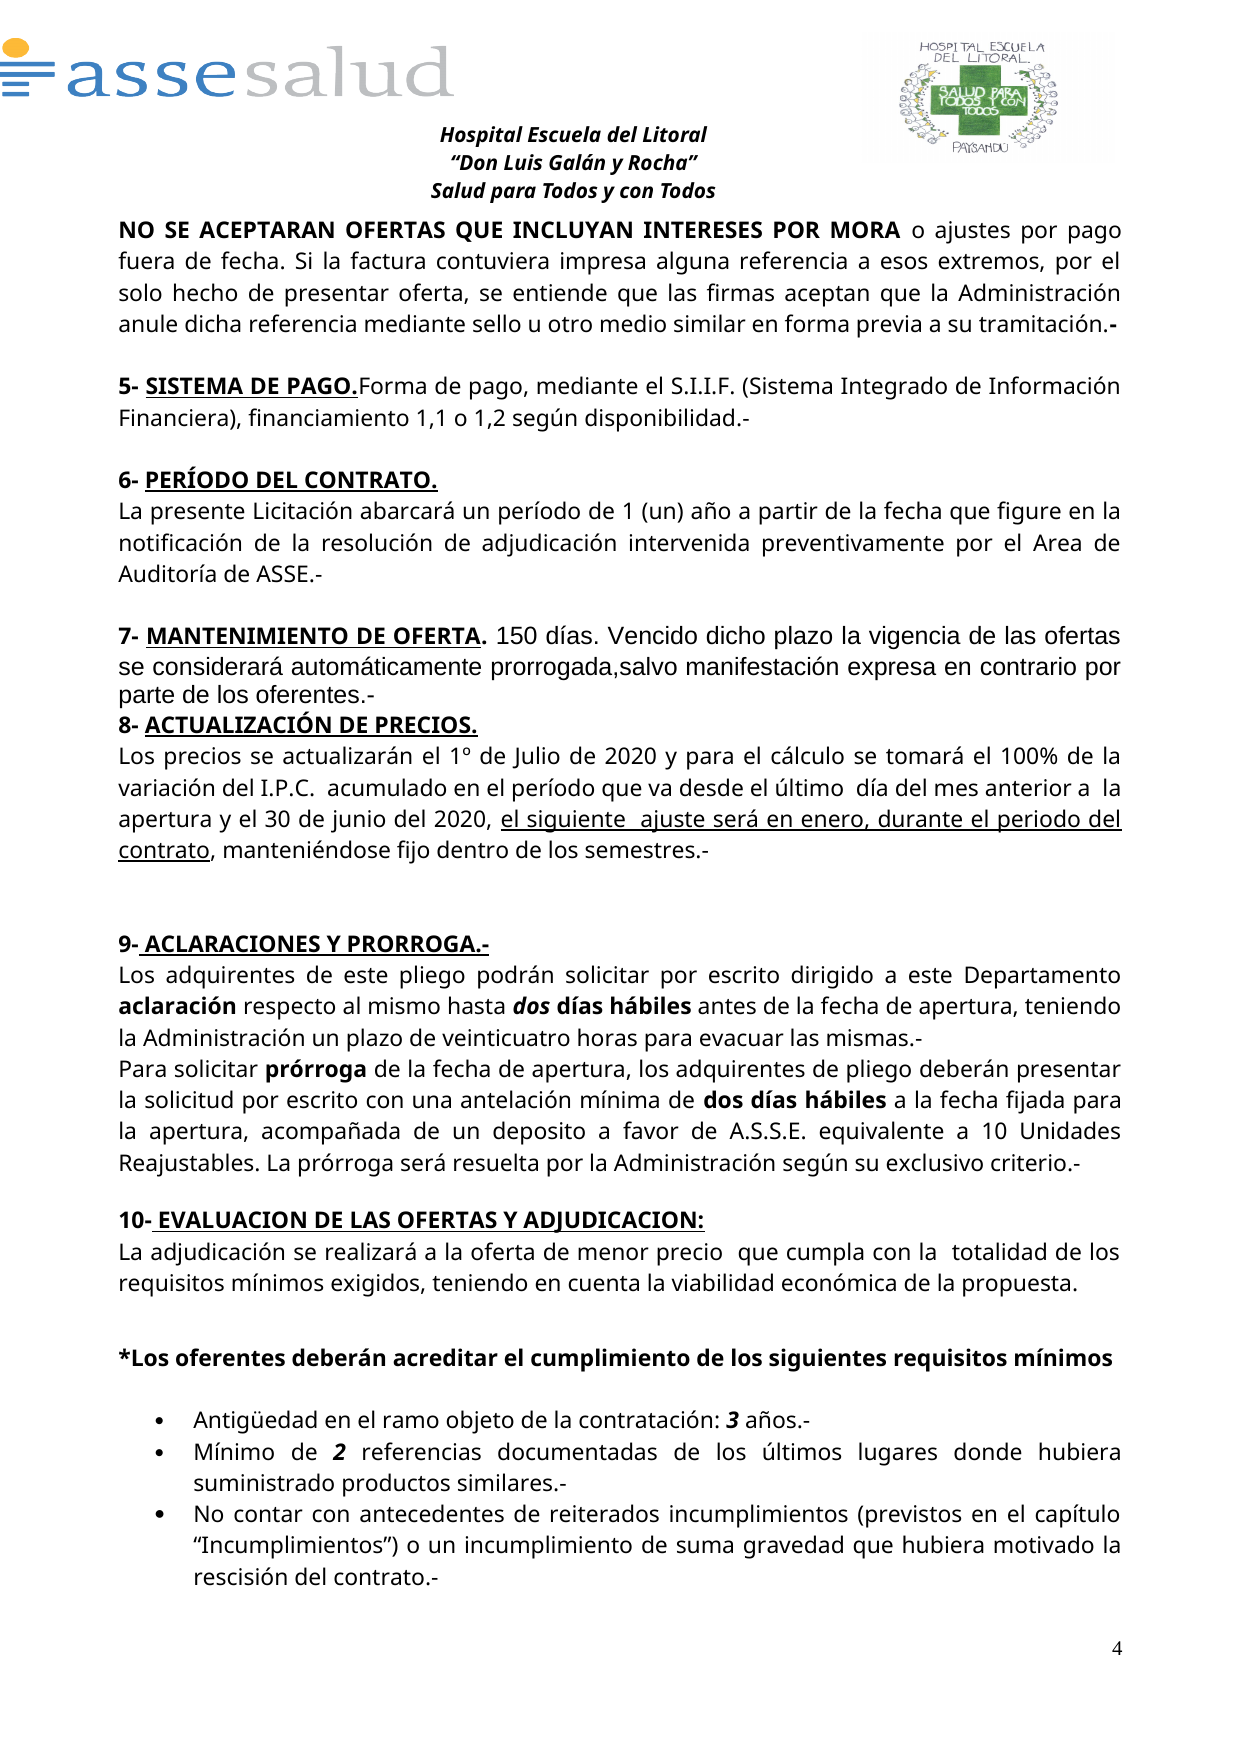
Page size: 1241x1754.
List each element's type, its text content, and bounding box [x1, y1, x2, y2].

text 8- ACTUALIZACIÓN DE PRECIOS. [118, 709, 1122, 740]
text 10- EVALUACION DE LAS OFERTAS Y ADJUDICACION: [118, 1204, 1122, 1235]
text 5- SISTEMA DE PAGO.Forma de pago, mediante el S.I.I.F. (Sistema Integrado de Información Financiera), financiamiento 1,1 o 1,2 según disponibilidad.- [118, 370, 1122, 433]
text 7- MANTENIMIENTO DE OFERTA. 150 días. Vencido dicho plazo la vigencia de las ofertas se considerará automáticamente prorrogada,salvo manifestación expresa en contrario por parte de los oferentes.- [118, 620, 1122, 709]
text La presente Licitación abarcará un período de 1 (un) año a partir de la fecha que figure en la notificación de la resolución de adjudicación intervenida preventivamente por el Area de Auditoría de ASSE.- [118, 495, 1122, 589]
text Los adquirentes de este pliego podrán solicitar por escrito dirigido a este Departamento aclaración respecto al mismo hasta dos días hábiles antes de la fecha de apertura, teniendo la Administración un plazo de veinticuatro horas para evacuar las mismas.- [118, 959, 1122, 1053]
text La adjudicación se realizará a la oferta de menor precio que cumpla con la totalidad de los requisitos mínimos exigidos, teniendo en cuenta la viabilidad económica de la propuesta. [118, 1235, 1122, 1298]
text *Los oferentes deberán acreditar el cumplimiento de los siguientes requisitos mínimos [118, 1342, 1122, 1373]
text NO SE ACEPTARAN OFERTAS QUE INCLUYAN INTERESES POR MORA o ajustes por pago fuera de fecha. Si la factura contuviera impresa alguna referencia a esos extremos, por el solo hecho de presentar oferta, se entiende que las firmas aceptan que la Administración anule dicha referencia mediante sello u otro medio similar en forma previa a su tramitación.- [118, 214, 1122, 339]
text 6- PERÍODO DEL CONTRATO. [118, 464, 1122, 495]
picture [861, 32, 1115, 163]
text Para solicitar prórroga de la fecha de apertura, los adquirentes de pliego deberán presentar la solicitud por escrito con una antelación mínima de dos días hábiles a la fecha fijada para la apertura, acompañada de un deposito a favor de A.S.S.E. equivalente a 10 Unidades Reajustables. La prórroga será resuelta por la Administración según su exclusivo criterio.- [118, 1053, 1122, 1178]
list Mínimo de 2 referencias documentadas de los últimos lugares donde hubiera suministrado productos similares.- [156, 1435, 1122, 1498]
list Antigüedad en el ramo objeto de la contratación: 3 años.- [156, 1404, 1122, 1435]
text Los precios se actualizarán el 1º de Julio de 2020 y para el cálculo se tomará el 100% de la variación del I.P.C. acumulado en el período que va desde el último día del mes anterior a la apertura y el 30 de junio del 2020, el siguiente ajuste será en enero, durante el periodo del contrato, manteniéndose fijo dentro de los semestres.- [118, 740, 1122, 865]
list No contar con antecedentes de reiterados incumplimientos (previstos en el capítulo “Incumplimientos”) o un incumplimiento de suma gravedad que hubiera motivado la rescisión del contrato.- [156, 1498, 1122, 1592]
picture [0, 38, 454, 97]
text 9- ACLARACIONES Y PRORROGA.- [118, 928, 1122, 959]
